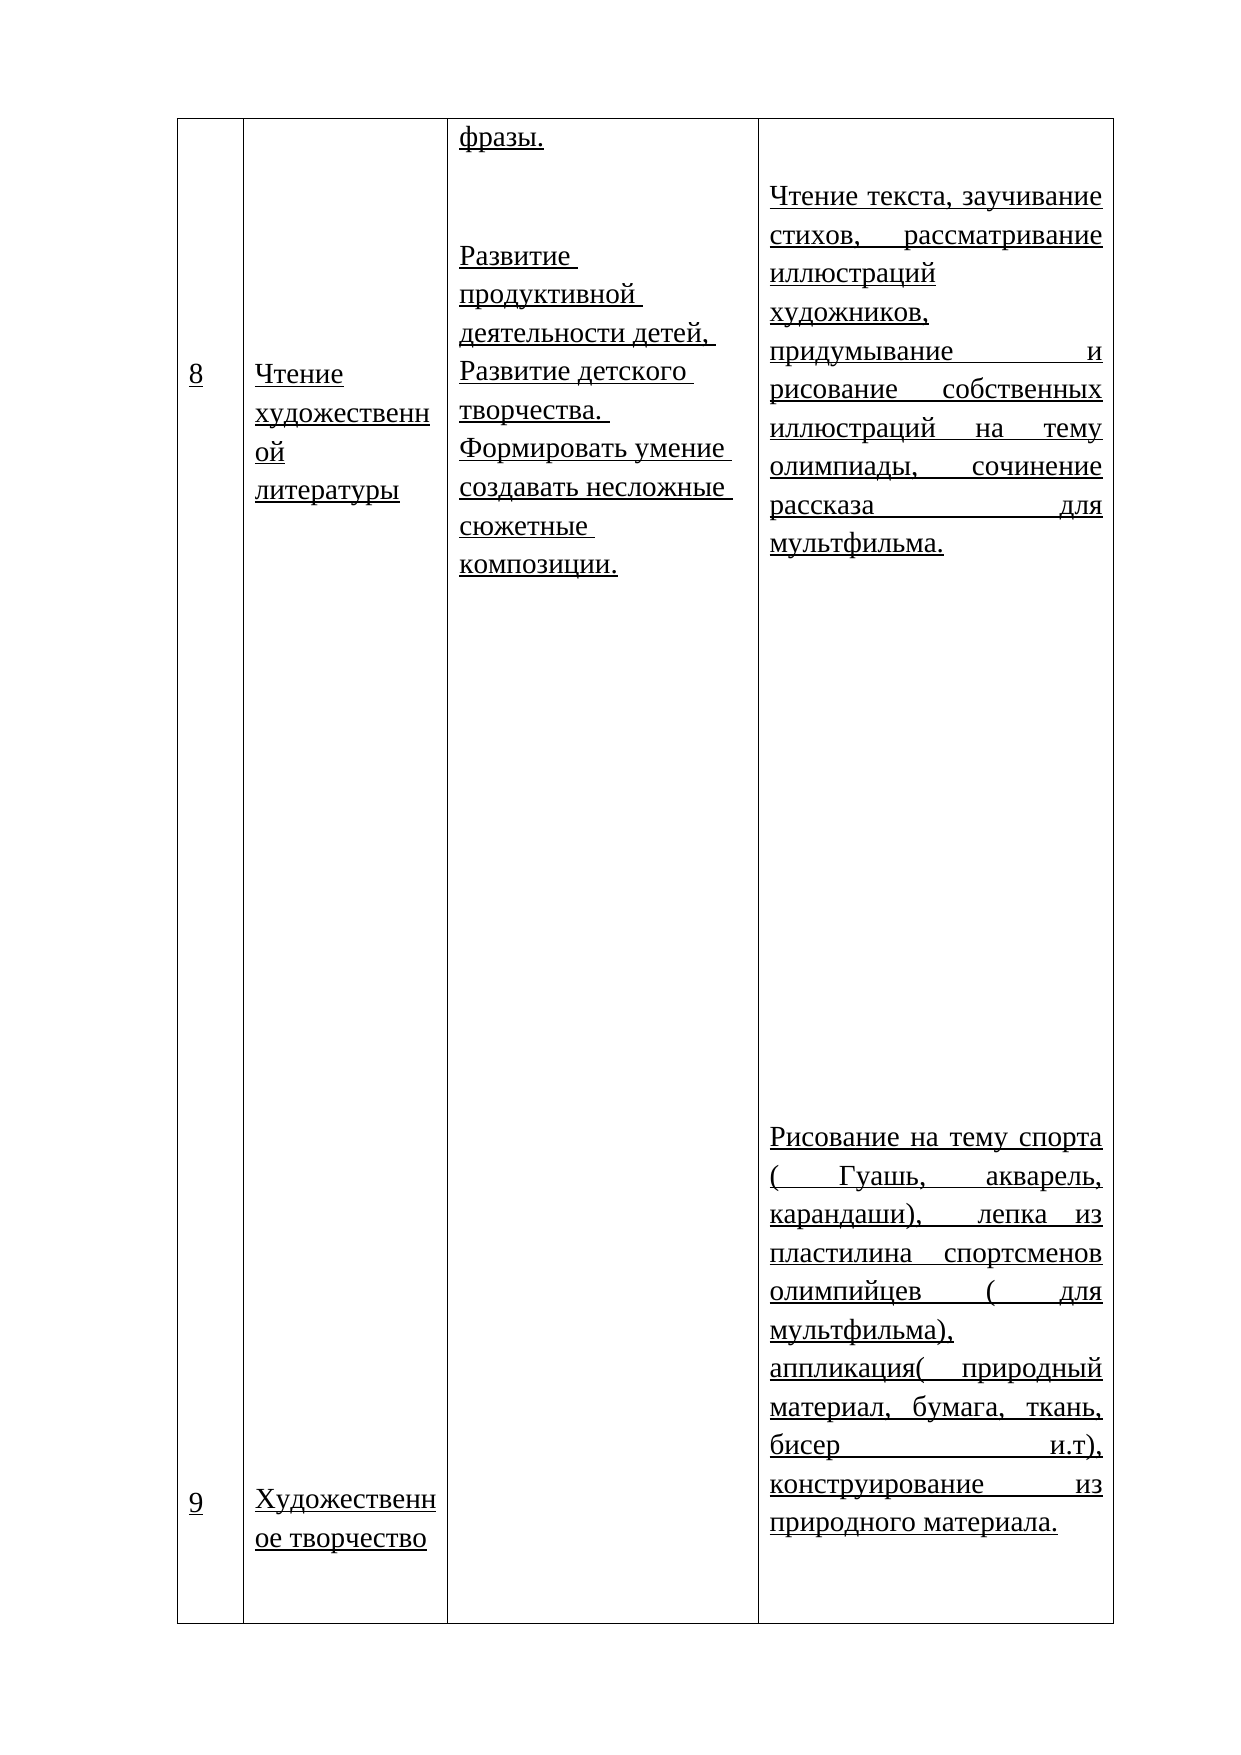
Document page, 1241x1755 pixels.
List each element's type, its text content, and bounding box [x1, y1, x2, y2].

table_cell Чтение художественной литературы Художественное творчество [244, 119, 447, 1623]
table_cell 8 9 [178, 119, 243, 1623]
table_cell Чтение текста, заучивание стихов, рассматривание иллюстраций художников, придумывание и рисование собственных иллюстраций на тему олимпиады, сочинение рассказа для мультфильма. Рисование на тему спорта ( Гуашь, акварель, карандаши), лепка из пластилина спортсменов олимпийцев ( для мультфильма), аппликация( природный материал, бумага, ткань, бисер и.т), конструирование из природного материала. [759, 119, 1113, 1623]
table_cell фразы. Развитие продуктивной деятельности детей, Развитие детского творчества. Формировать умение создавать несложные сюжетные композиции. [448, 119, 758, 1623]
